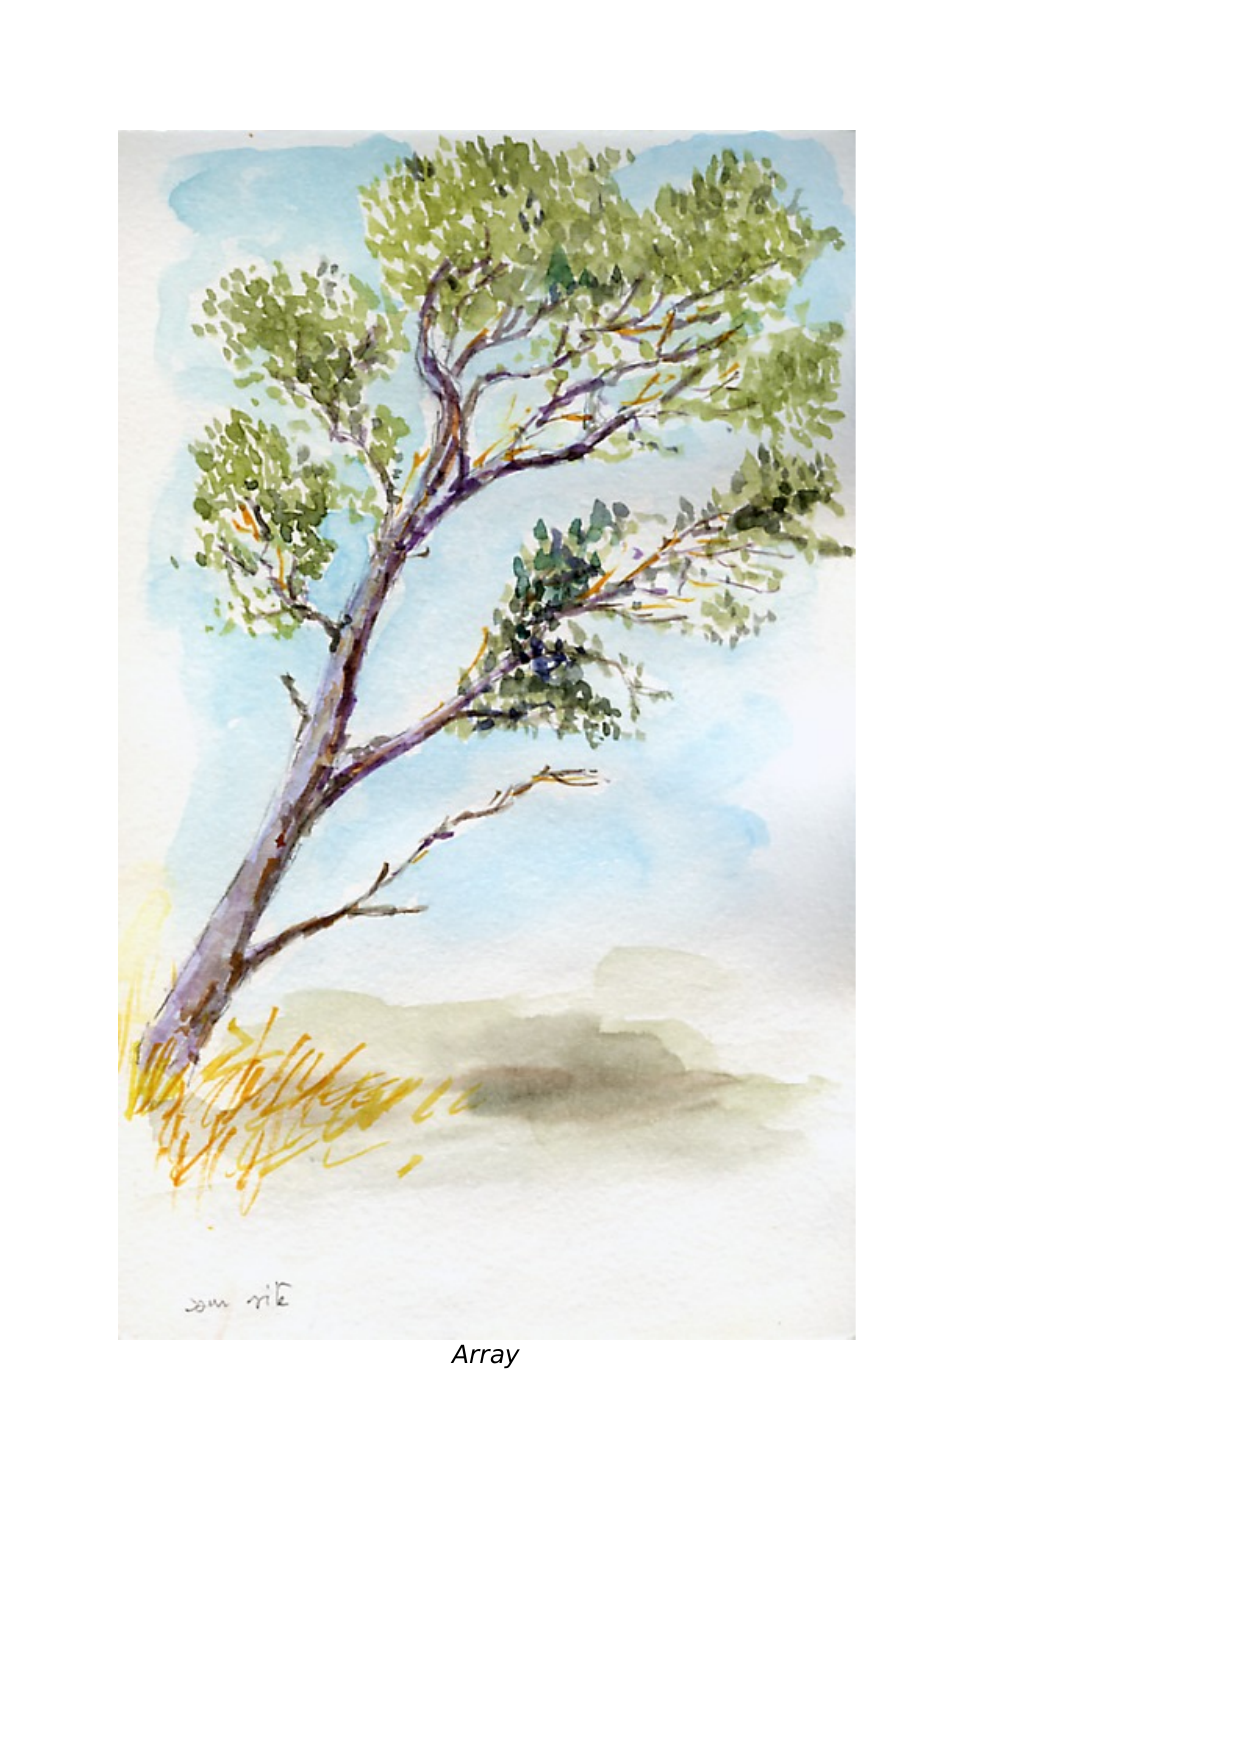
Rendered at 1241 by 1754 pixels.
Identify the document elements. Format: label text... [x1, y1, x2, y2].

picture [118, 130, 856, 1340]
text Array [118, 1340, 856, 1369]
